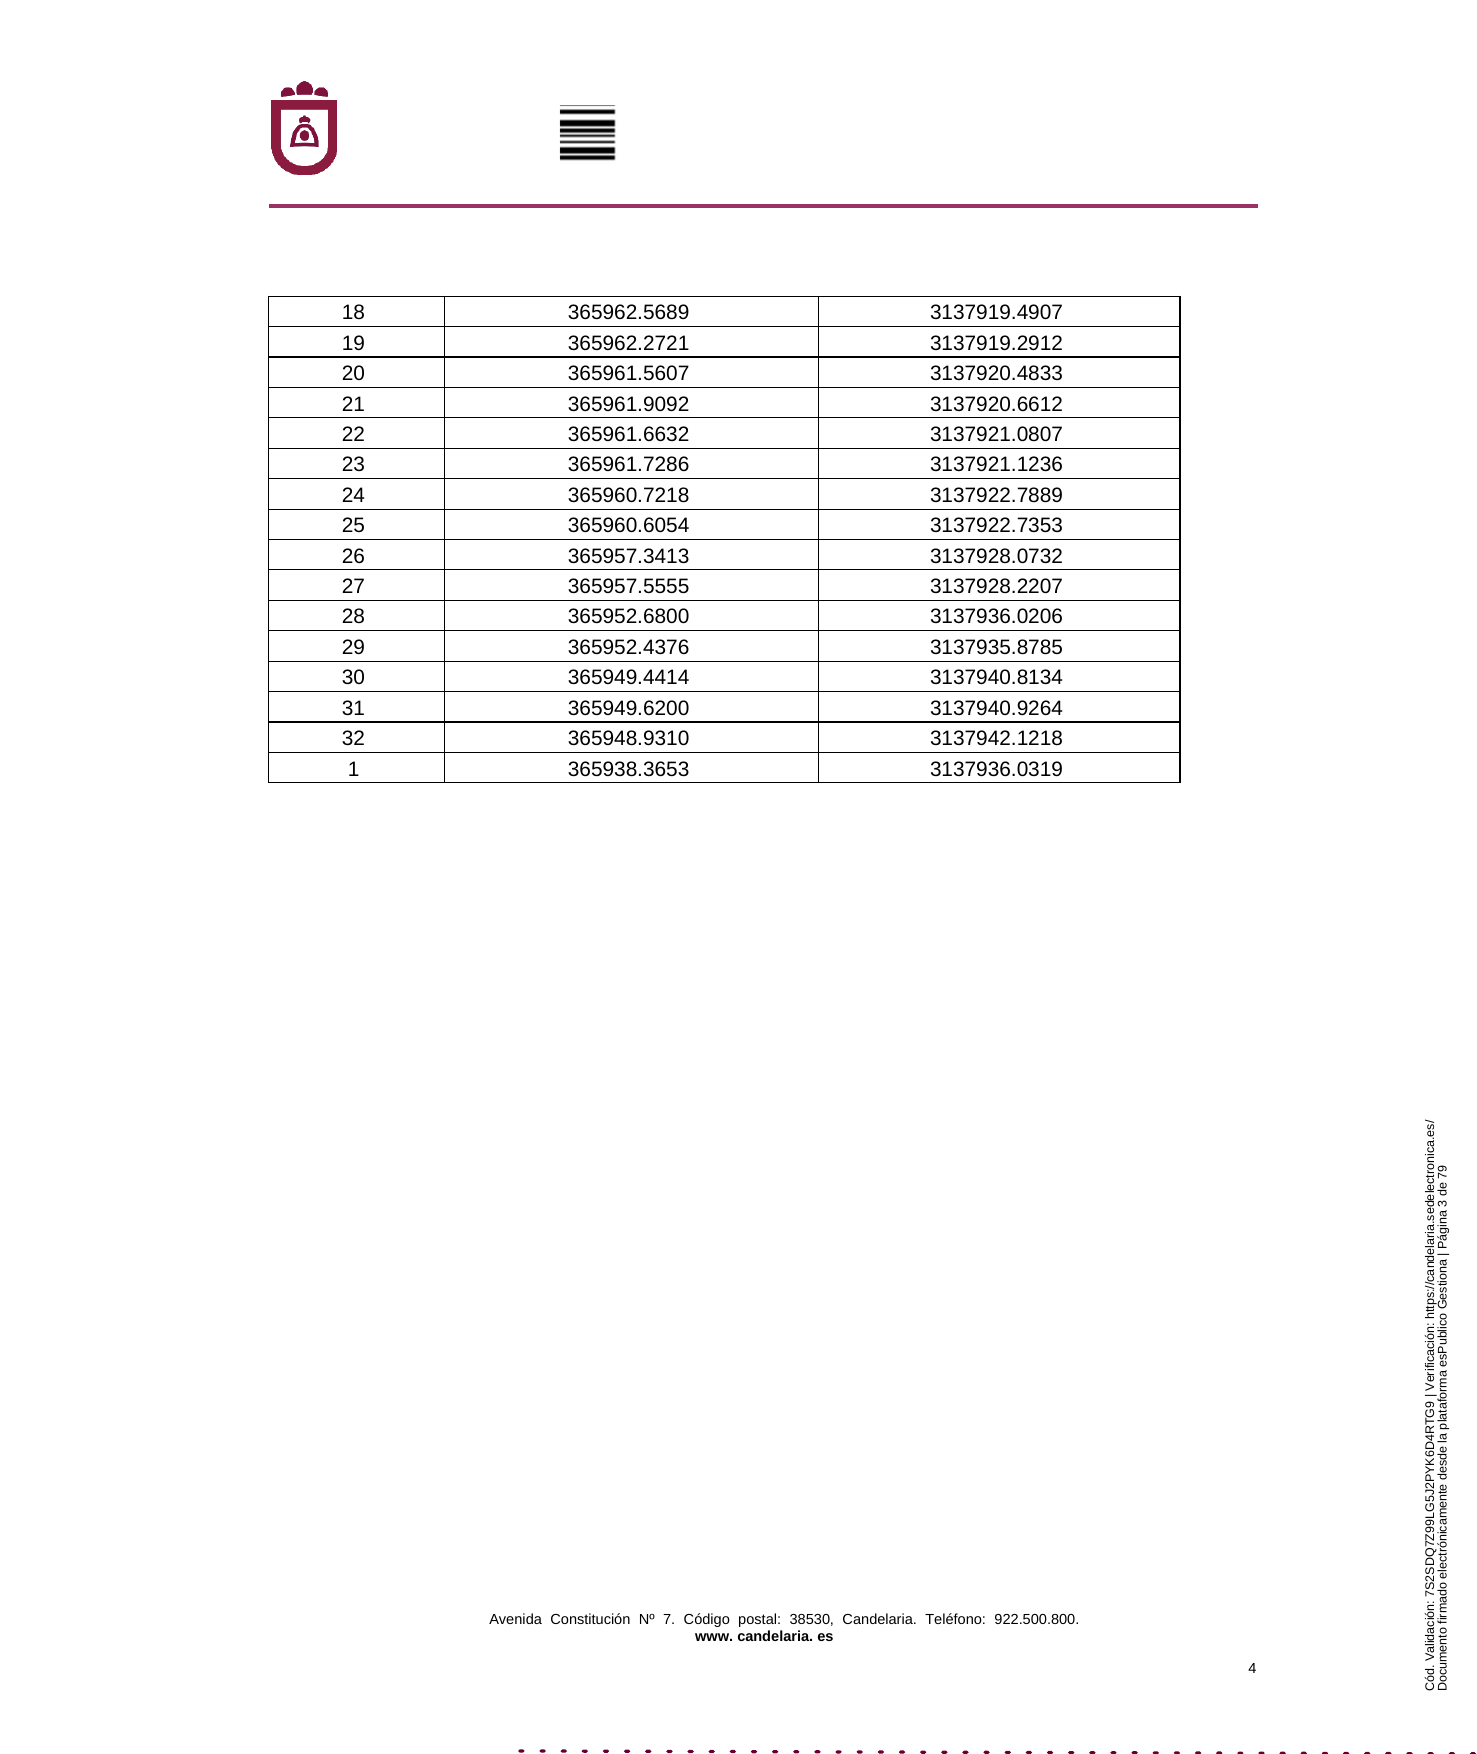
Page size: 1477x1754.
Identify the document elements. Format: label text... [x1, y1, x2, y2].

table_cell 3137936.0206 [819, 601, 1179, 630]
table_cell 27 [269, 570, 444, 600]
table_cell 365961.7286 [445, 449, 818, 478]
table_cell 3137940.9264 [819, 692, 1179, 721]
table_cell 365952.6800 [445, 601, 818, 630]
table_cell 3137928.2207 [819, 570, 1179, 600]
table_cell 365962.5689 [445, 297, 818, 326]
table_cell 365952.4376 [445, 631, 818, 661]
table_cell 29 [269, 631, 444, 661]
table_cell 30 [269, 662, 444, 691]
table_cell 26 [269, 540, 444, 569]
table_cell 365949.6200 [445, 692, 818, 721]
table_cell 3137920.6612 [819, 388, 1179, 417]
table_cell 3137942.1218 [819, 723, 1179, 752]
table_cell 3137928.0732 [819, 540, 1179, 569]
table_cell 365938.3653 [445, 753, 818, 782]
table_cell 22 [269, 418, 444, 448]
table_cell 3137922.7889 [819, 479, 1179, 508]
table_cell 365961.5607 [445, 358, 818, 387]
table_cell 365960.7218 [445, 479, 818, 508]
table_cell 365949.4414 [445, 662, 818, 691]
table_cell 32 [269, 723, 444, 752]
table_cell 3137921.1236 [819, 449, 1179, 478]
table_cell 20 [269, 358, 444, 387]
table_cell 3137936.0319 [819, 753, 1179, 782]
table_cell 28 [269, 601, 444, 630]
table_cell 3137940.8134 [819, 662, 1179, 691]
table_cell 365962.2721 [445, 327, 818, 356]
table_cell 3137919.4907 [819, 297, 1179, 326]
table_cell 3137921.0807 [819, 418, 1179, 448]
table_cell 3137922.7353 [819, 510, 1179, 539]
table_cell 1 [269, 753, 444, 782]
table_cell 3137920.4833 [819, 358, 1179, 387]
table_cell 365961.6632 [445, 418, 818, 448]
table_cell 365957.5555 [445, 570, 818, 600]
table_cell 19 [269, 327, 444, 356]
table_cell 21 [269, 388, 444, 417]
table_cell 365957.3413 [445, 540, 818, 569]
table_cell 3137935.8785 [819, 631, 1179, 661]
table_cell 23 [269, 449, 444, 478]
table_cell 18 [269, 297, 444, 326]
table_cell 31 [269, 692, 444, 721]
table_cell 365960.6054 [445, 510, 818, 539]
table_cell 365961.9092 [445, 388, 818, 417]
table_cell 3137919.2912 [819, 327, 1179, 356]
table_cell 365948.9310 [445, 723, 818, 752]
table_cell 25 [269, 510, 444, 539]
table_cell 24 [269, 479, 444, 508]
